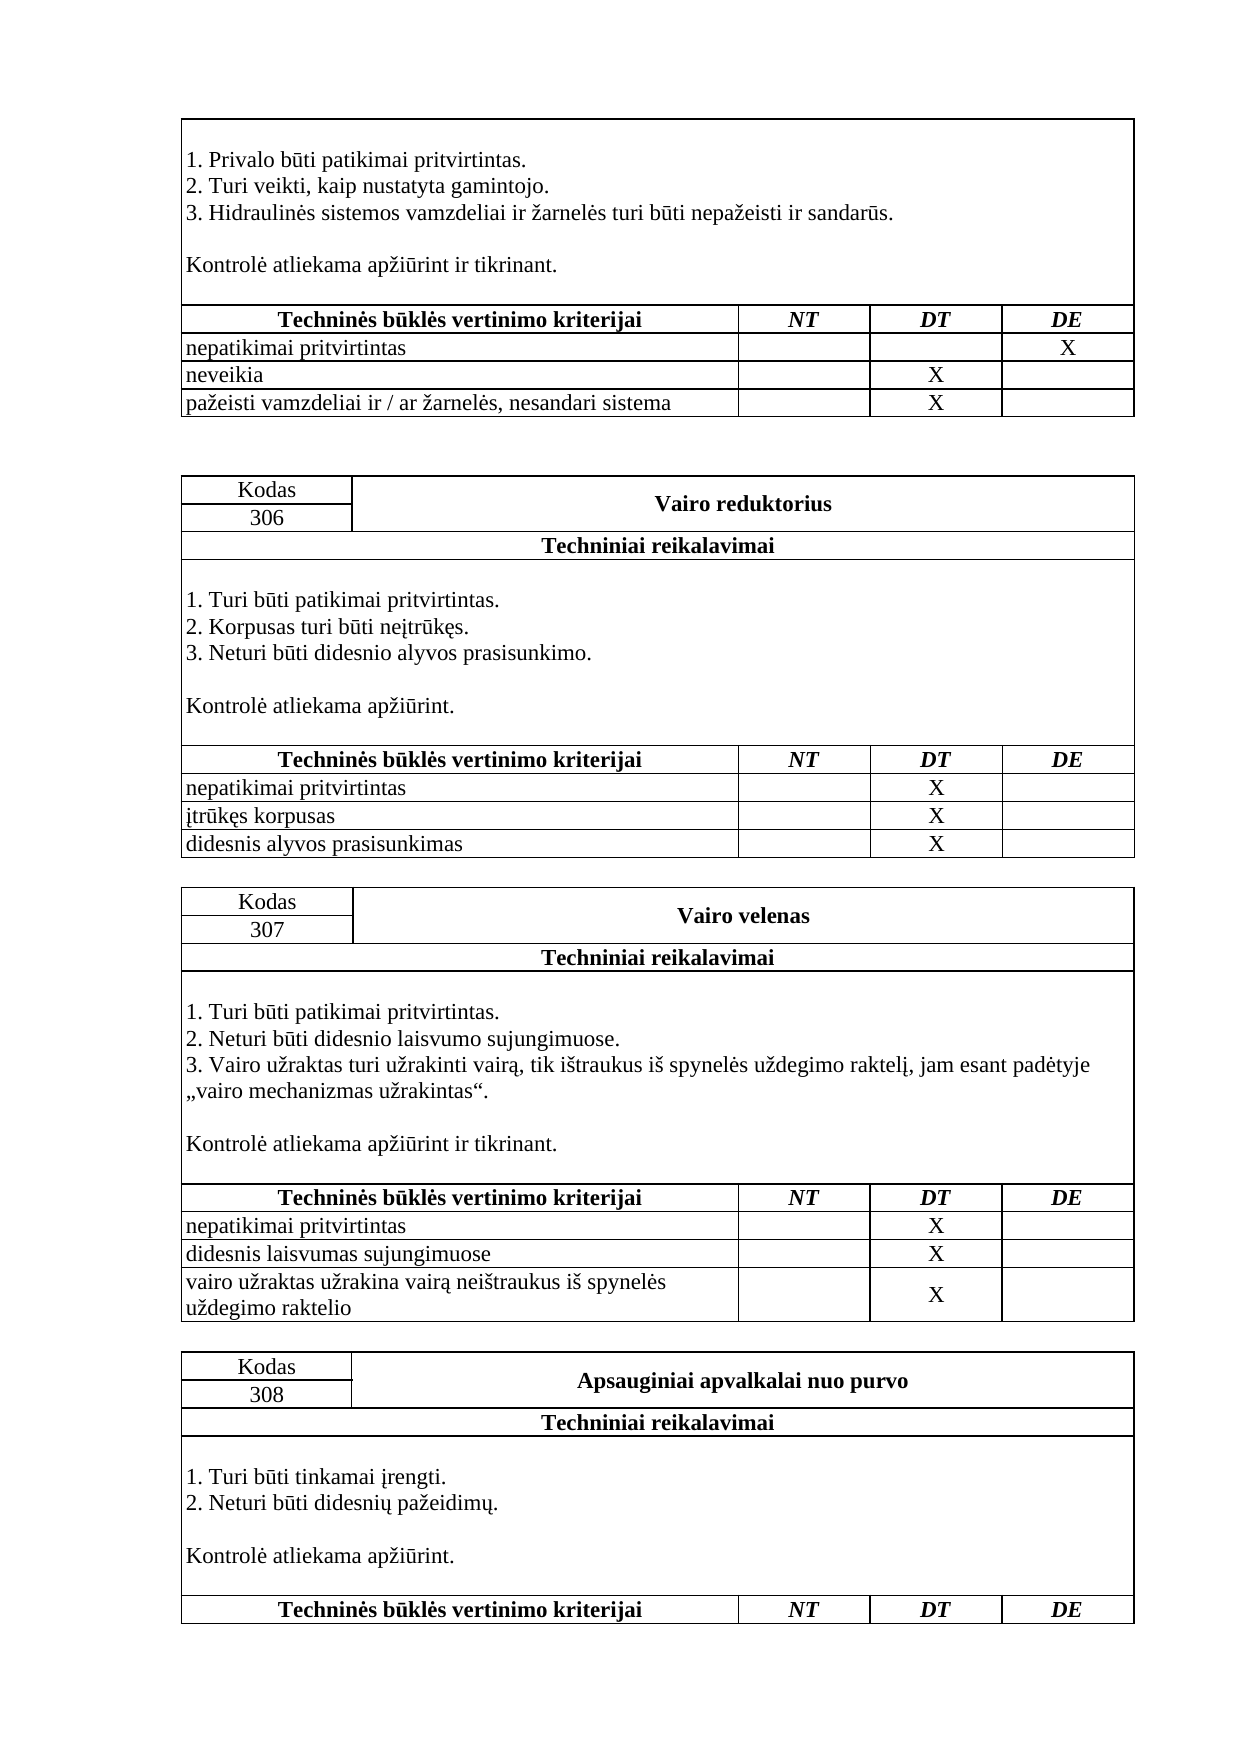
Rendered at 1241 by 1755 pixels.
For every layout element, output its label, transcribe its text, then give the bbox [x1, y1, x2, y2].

table_cell 308 [182, 1381, 351, 1407]
table_cell DE [1003, 306, 1133, 332]
table_cell Techniniai reikalavimai [182, 944, 1133, 970]
table_cell [739, 802, 870, 828]
table_cell [1003, 1212, 1133, 1239]
table_cell Techniniai reikalavimai [182, 532, 1134, 559]
table_cell [1003, 774, 1134, 801]
table_cell NT [739, 746, 870, 773]
table_cell X [1003, 334, 1133, 360]
table_cell nepatikimai pritvirtintas [182, 1212, 738, 1239]
table_cell nepatikimai pritvirtintas [182, 774, 738, 801]
table_cell 1. Turi būti patikimai pritvirtintas. 2. Neturi būti didesnio laisvumo sujungimuose. 3. Vairo užraktas turi užrakinti vairą, tik ištraukus iš spynelės uždegimo raktelį, jam esant padėtyje „vairo mechanizmas užrakintas“. Kontrolė atliekama apžiūrint ir tikrinant. [182, 972, 1133, 1183]
table_cell [739, 334, 869, 360]
table_cell didesnis laisvumas sujungimuose [182, 1240, 738, 1267]
table_cell DT [871, 1185, 1001, 1211]
table_cell [1003, 1240, 1133, 1267]
table_cell [1003, 362, 1133, 388]
table_cell [739, 1268, 869, 1321]
table_cell X [871, 830, 1002, 856]
table_cell [1003, 390, 1133, 416]
table_cell neveikia [182, 362, 738, 388]
table_header Kodas [182, 888, 352, 914]
table_header Vairo reduktorius [353, 477, 1134, 531]
table_cell Techninės būklės vertinimo kriterijai [182, 306, 738, 332]
table_cell [739, 362, 869, 388]
table_cell X [871, 1268, 1001, 1321]
table_header Kodas [182, 477, 351, 503]
table_cell X [871, 362, 1001, 388]
table_cell 306 [182, 505, 351, 531]
table_cell Techninės būklės vertinimo kriterijai [182, 1596, 738, 1622]
table_cell 307 [182, 916, 352, 942]
table_cell [871, 334, 1001, 360]
table_cell DT [871, 746, 1002, 773]
table_cell Techninės būklės vertinimo kriterijai [182, 1185, 738, 1211]
table_cell [1003, 802, 1134, 828]
table_cell X [871, 390, 1001, 416]
table_cell vairo užraktas užrakina vairą neištraukus iš spynelės uždegimo raktelio [182, 1268, 738, 1321]
table_cell DE [1003, 1596, 1133, 1622]
table_cell 1. Turi būti tinkamai įrengti. 2. Neturi būti didesnių pažeidimų. Kontrolė atliekama apžiūrint. [182, 1437, 1133, 1594]
table_cell DT [871, 1596, 1001, 1622]
table_cell [739, 1240, 869, 1267]
table_cell [739, 1212, 869, 1239]
table_cell X [871, 774, 1002, 801]
table_cell Techninės būklės vertinimo kriterijai [182, 746, 738, 773]
table_cell DT [871, 306, 1001, 332]
table_cell X [871, 1240, 1001, 1267]
table_cell įtrūkęs korpusas [182, 802, 738, 828]
table_cell [739, 390, 869, 416]
table_header Vairo velenas [354, 888, 1133, 942]
table_cell [739, 774, 870, 801]
table_cell DE [1003, 1185, 1133, 1211]
table_cell nepatikimai pritvirtintas [182, 334, 738, 360]
table_header Kodas [182, 1353, 351, 1379]
table_cell Techniniai reikalavimai [182, 1409, 1133, 1435]
table_cell didesnis alyvos prasisunkimas [182, 830, 738, 856]
table_cell X [871, 1212, 1001, 1239]
table_cell NT [739, 1185, 869, 1211]
table_cell NT [739, 306, 869, 332]
table_cell [1003, 830, 1134, 856]
table_cell 1. Turi būti patikimai pritvirtintas. 2. Korpusas turi būti neįtrūkęs. 3. Neturi būti didesnio alyvos prasisunkimo. Kontrolė atliekama apžiūrint. [182, 560, 1134, 745]
table_cell pažeisti vamzdeliai ir / ar žarnelės, nesandari sistema [182, 390, 738, 416]
table_cell 1. Privalo būti patikimai pritvirtintas. 2. Turi veikti, kaip nustatyta gamintojo. 3. Hidraulinės sistemos vamzdeliai ir žarnelės turi būti nepažeisti ir sandarūs. Kontrolė atliekama apžiūrint ir tikrinant. [182, 120, 1133, 304]
table_cell NT [739, 1596, 869, 1622]
table_cell [1003, 1268, 1133, 1321]
table_cell [739, 830, 870, 856]
table_cell X [871, 802, 1002, 828]
table_cell DE [1003, 746, 1134, 773]
table_header Apsauginiai apvalkalai nuo purvo [352, 1353, 1133, 1407]
